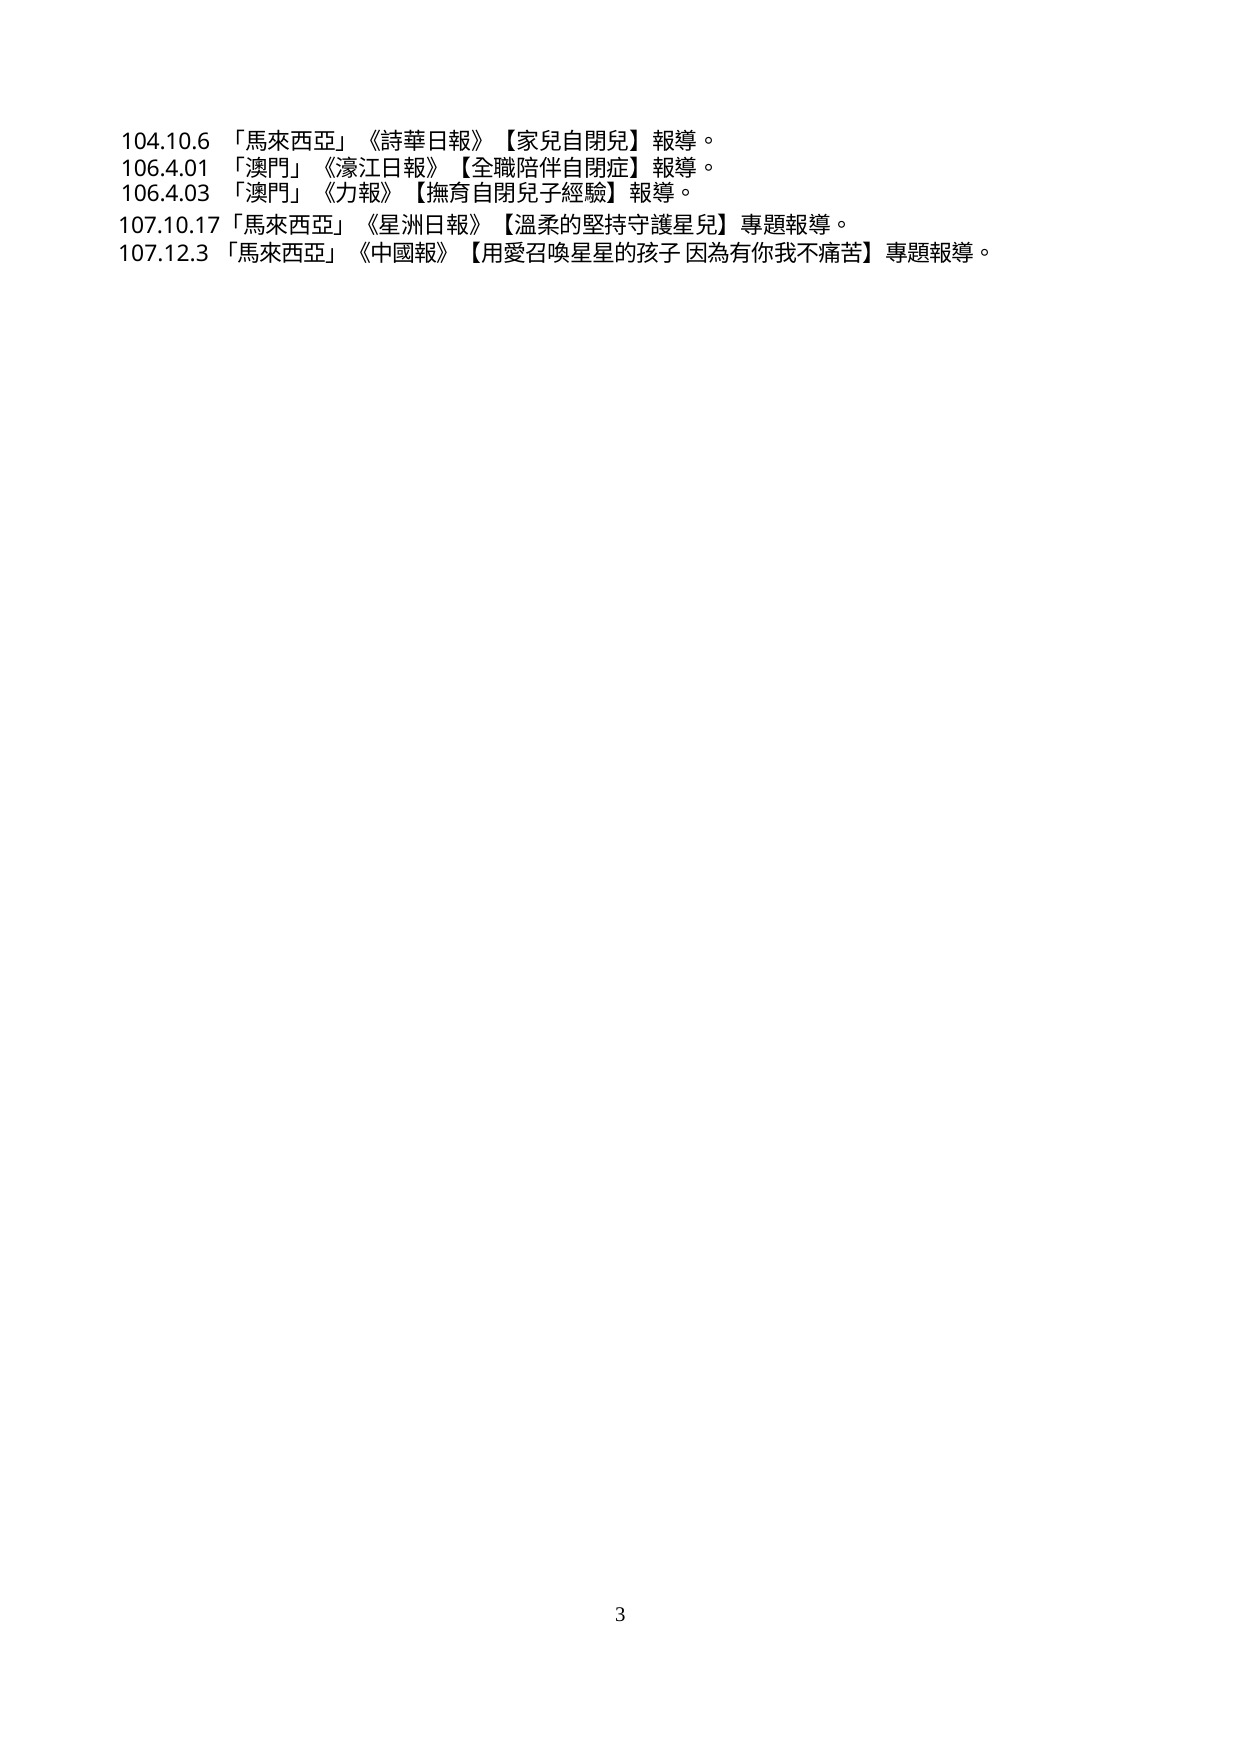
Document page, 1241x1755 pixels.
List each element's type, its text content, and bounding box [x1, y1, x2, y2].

table_cell 106.4.01 [119, 156, 216, 183]
table_cell 106.4.03 [119, 183, 216, 208]
text 107.10.17「馬來西亞」《星洲日報》【溫柔的堅持守護星兒】專題報導。 [118, 210, 1137, 239]
table_cell 「馬來西亞」《詩華日報》【家兒自閉兒】報導。 [216, 129, 846, 156]
table_cell 「澳門」《濠江日報》【全職陪伴自閉症】報導。 [216, 156, 846, 183]
table_cell 「澳門」《力報》【撫育自閉兒子經驗】報導。 [216, 183, 846, 208]
table_cell 104.10.6 [119, 129, 216, 156]
text 107.12.3 「馬來西亞」《中國報》【用愛召喚星星的孩子 因為有你我不痛苦】專題報導。 [118, 239, 1137, 267]
